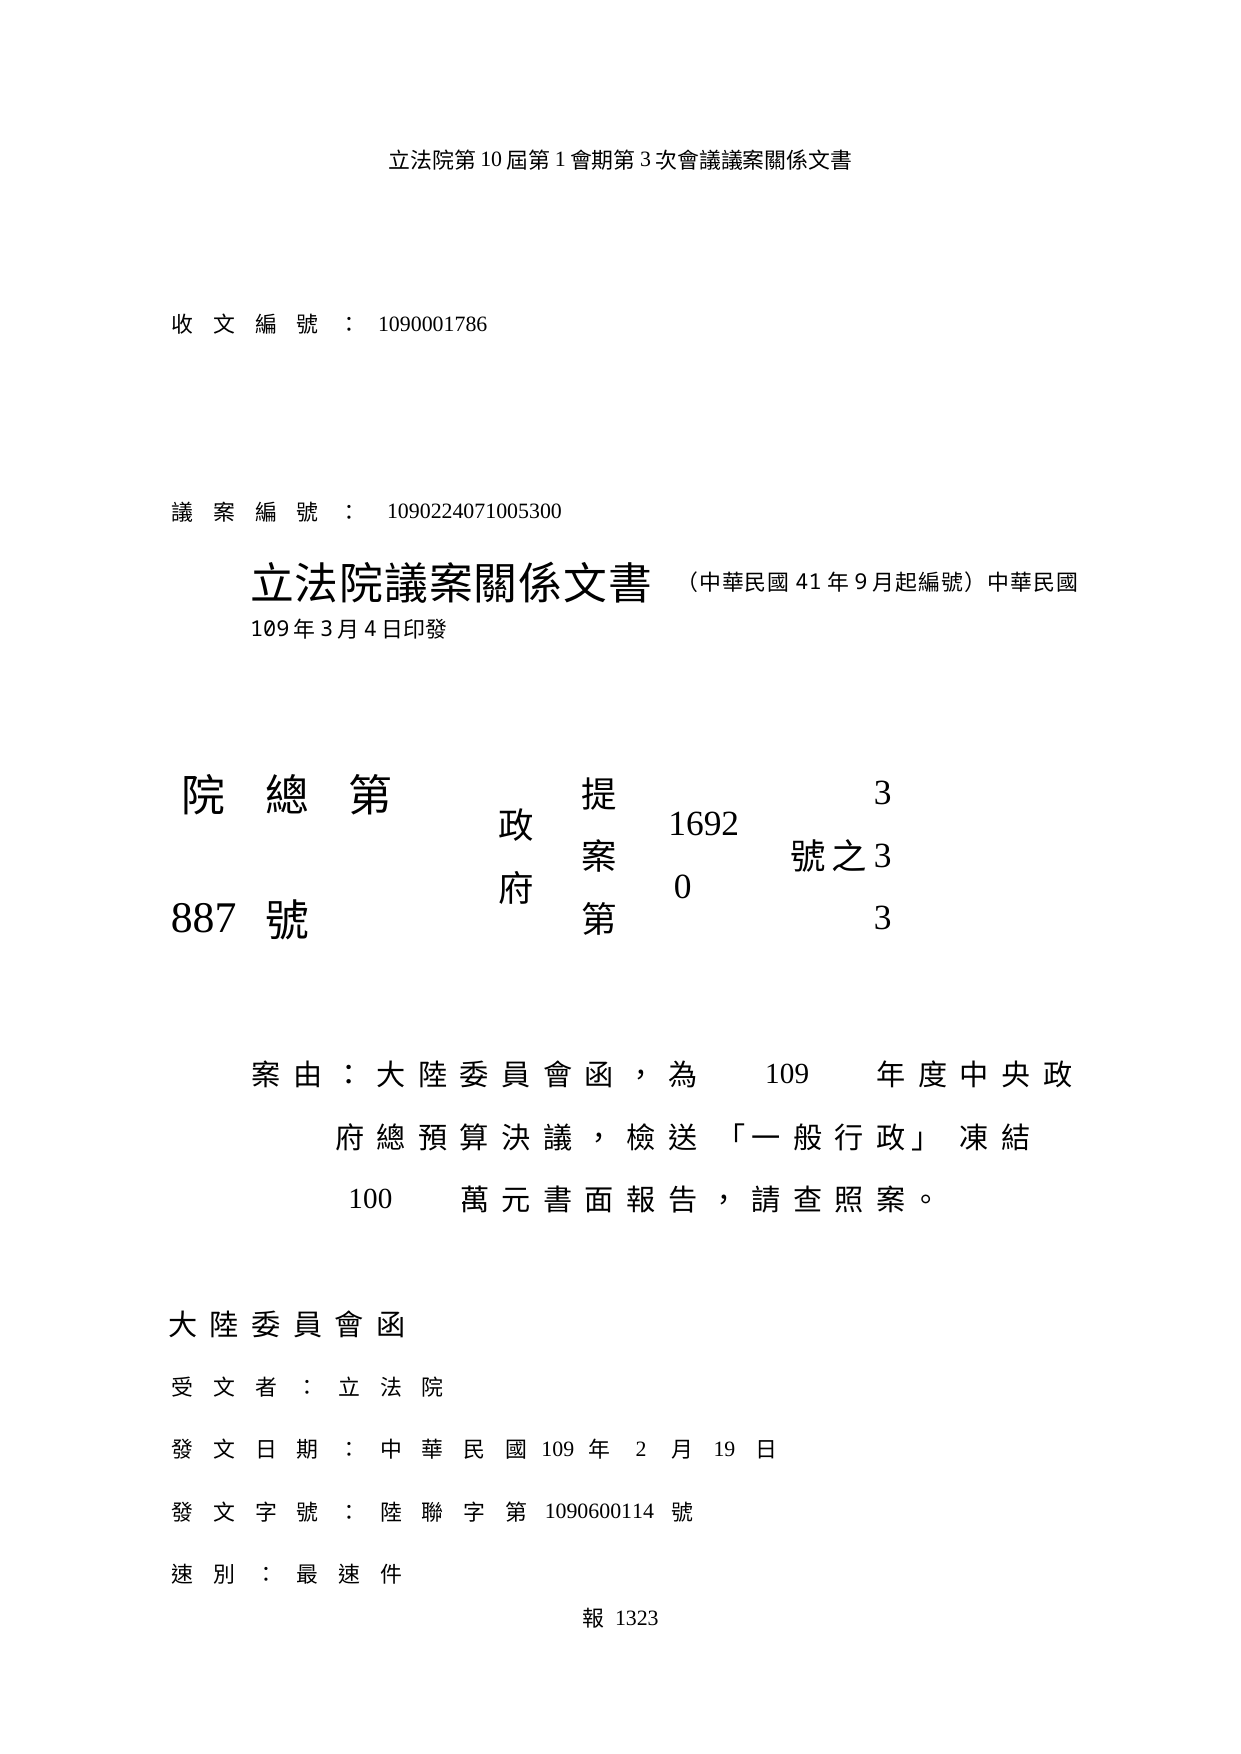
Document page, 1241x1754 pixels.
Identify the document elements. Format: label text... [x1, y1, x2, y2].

table_header 政府 [425, 719, 540, 969]
text 受文者：立法院 [162, 1344, 1078, 1406]
text 立法院議案關係文書 （中華民國41年9月起編號）中華民國109年3月4日印發 [250, 549, 1078, 644]
text 案由：大陸委員會函，為109年度中央政府總預算決議，檢送「一般行政」凍結100萬元書面報告，請查照案。 [217, 1031, 1078, 1219]
text 收文編號：1090001786 [162, 219, 1078, 344]
table_header 號 [759, 719, 794, 969]
text 發文日期：中華民國109年2月19日 [162, 1406, 1078, 1469]
text 大陸委員會函 [162, 1281, 1078, 1344]
text 發文字號：陸聯字第1090600114號 [162, 1469, 1078, 1531]
table_header 院總第887號 [162, 719, 425, 969]
text 速別：最速件 [162, 1531, 1078, 1594]
table_header 提案第 [540, 719, 646, 969]
text 議案編號：1090224071005300 [162, 406, 1078, 531]
table_header 之 [794, 719, 830, 969]
table_header 333 [830, 719, 895, 969]
table_header 16920 [646, 719, 759, 969]
